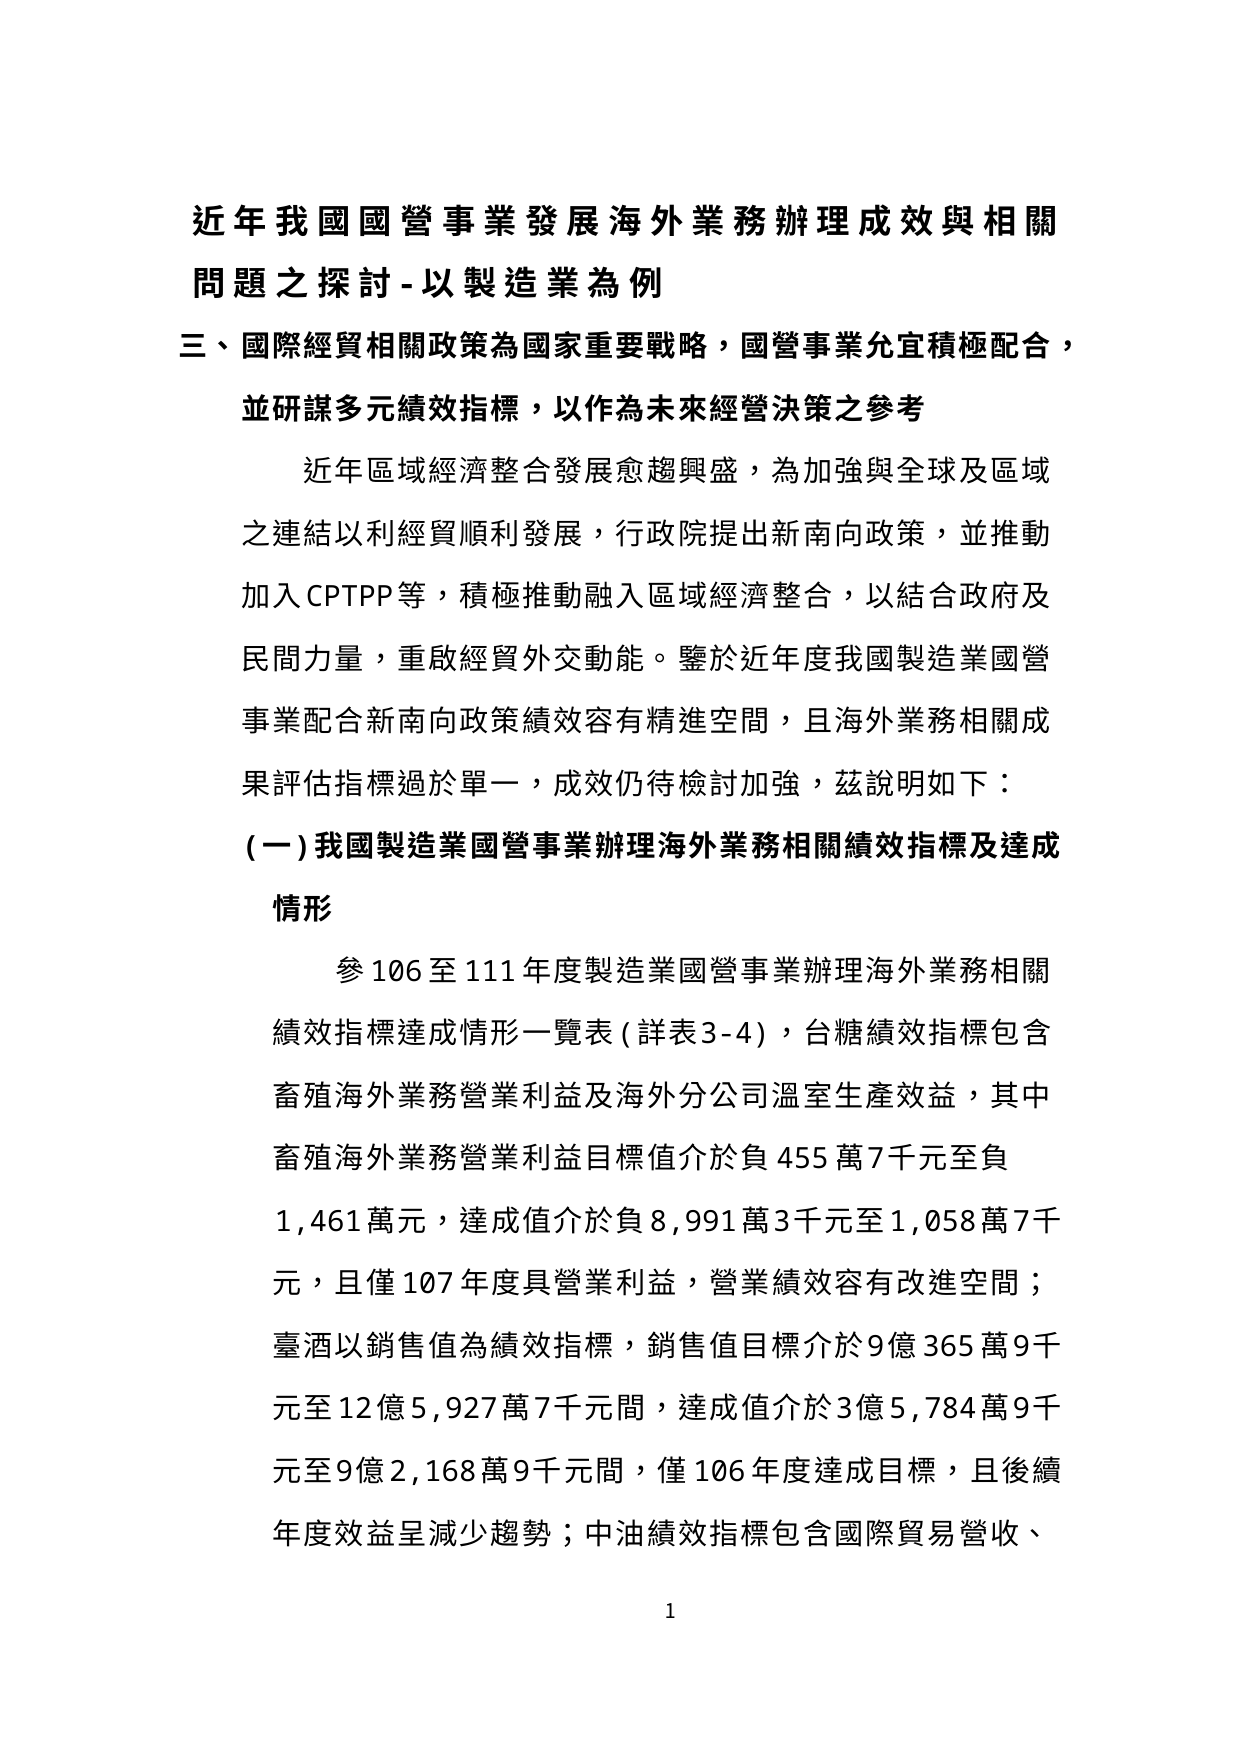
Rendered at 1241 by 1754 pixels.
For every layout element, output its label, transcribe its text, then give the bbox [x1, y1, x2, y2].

text (一)我國製造業國營事業辦理海外業務相關績效指標及達成情形 [236, 802, 1063, 927]
text 三、國際經貿相關政策為國家重要戰略，國營事業允宜積極配合，並研謀多元績效指標，以作為未來經營決策之參考 [177, 302, 1063, 427]
text 近年我國國營事業發展海外業務辦理成效與相關問題之探討-以製造業為例 [178, 177, 1063, 302]
text 參106至111年度製造業國營事業辦理海外業務相關績效指標達成情形一覽表(詳表3-4)，台糖績效指標包含畜殖海外業務營業利益及海外分公司溫室生產效益，其中畜殖海外業務營業利益目標值介於負455萬7千元至負1,461萬元，達成值介於負8,991萬3千元至1,058萬7千元，且僅107年度具營業利益，營業績效容有改進空間；臺酒以銷售值為績效指標，銷售值目標介於9億365萬9千元至12億5,927萬7千元間，達成值介於3億5,784萬9千元至9億2,168萬9千元間，僅106年度達成目標，且後續年度效益呈減少趨勢；中油績效指標包含國際貿易營收、 [266, 927, 1063, 1552]
text 近年區域經濟整合發展愈趨興盛，為加強與全球及區域之連結以利經貿順利發展，行政院提出新南向政策，並推動加入CPTPP等，積極推動融入區域經濟整合，以結合政府及民間力量，重啟經貿外交動能。鑒於近年度我國製造業國營事業配合新南向政策績效容有精進空間，且海外業務相關成果評估指標過於單一，成效仍待檢討加強，茲說明如下： [236, 427, 1063, 802]
